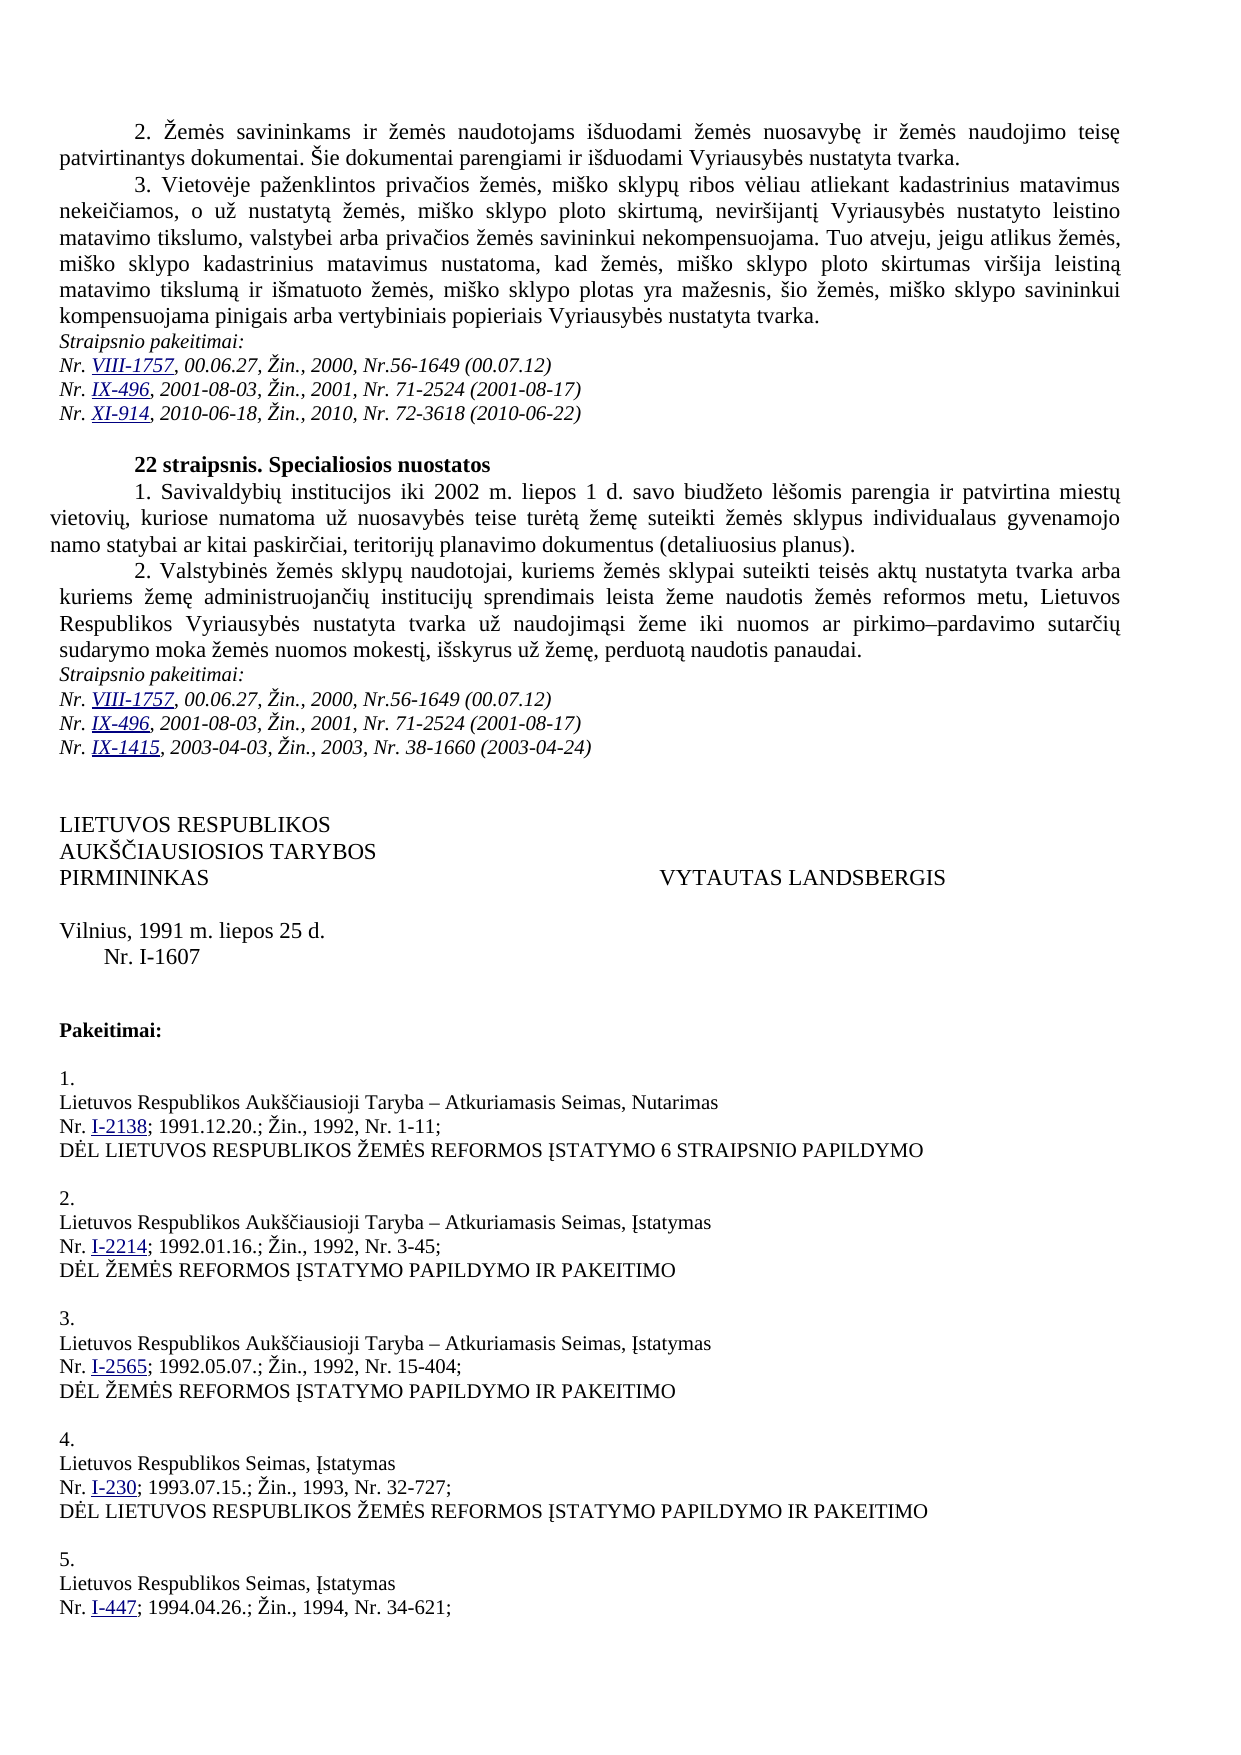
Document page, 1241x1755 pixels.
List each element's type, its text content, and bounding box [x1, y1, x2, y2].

text 3. [59, 1306, 1122, 1330]
text Nr. IX-496, 2001-08-03, Žin., 2001, Nr. 71-2524 (2001-08-17) [59, 377, 1122, 401]
text LIETUVOS RESPUBLIKOS [59, 811, 1122, 838]
subtitle 22 straipsnis. Specialiosios nuostatos [59, 452, 1122, 478]
text Nr. I-2565; 1992.05.07.; Žin., 1992, Nr. 15-404; [59, 1354, 1122, 1378]
text Nr. I-230; 1993.07.15.; Žin., 1993, Nr. 32-727; [59, 1475, 1122, 1499]
text DĖL ŽEMĖS REFORMOS ĮSTATYMO PAPILDYMO IR PAKEITIMO [59, 1258, 1122, 1282]
text 4. [59, 1427, 1122, 1451]
text Nr. I-2138; 1991.12.20.; Žin., 1992, Nr. 1-11; [59, 1114, 1122, 1138]
text Lietuvos Respublikos Aukščiausioji Taryba – Atkuriamasis Seimas, Nutarimas [59, 1090, 1122, 1114]
text AUKŠČIAUSIOSIOS TARYBOS [59, 838, 1122, 864]
text 1. [59, 1066, 1122, 1090]
text Nr. I-1607 [59, 943, 1122, 969]
text Nr. IX-1415, 2003-04-03, Žin., 2003, Nr. 38-1660 (2003-04-24) [59, 734, 1122, 759]
text Straipsnio pakeitimai: [59, 329, 1122, 353]
text 3. Vietovėje paženklintos privačios žemės, miško sklypų ribos vėliau atliekant kadastrinius matavimus nekeičiamos, o už nustatytą žemės, miško sklypo ploto skirtumą, neviršijantį Vyriausybės nustatyto leistino matavimo tikslumo, valstybei arba privačios žemės savininkui nekompensuojama. Tuo atveju, jeigu atlikus žemės, miško sklypo kadastrinius matavimus nustatoma, kad žemės, miško sklypo ploto skirtumas viršija leistiną matavimo tikslumą ir išmatuoto žemės, miško sklypo plotas yra mažesnis, šio žemės, miško sklypo savininkui kompensuojama pinigais arba vertybiniais popieriais Vyriausybės nustatyta tvarka. [59, 171, 1122, 329]
text Nr. XI-914, 2010-06-18, Žin., 2010, Nr. 72-3618 (2010-06-22) [59, 401, 1122, 425]
text Nr. I-447; 1994.04.26.; Žin., 1994, Nr. 34-621; [59, 1595, 1122, 1619]
text Nr. VIII-1757, 00.06.27, Žin., 2000, Nr.56-1649 (00.07.12) [59, 353, 1122, 377]
subtitle 1. Savivaldybių institucijos iki 2002 m. liepos 1 d. savo biudžeto lėšomis parengia ir patvirtina miestų vietovių, kuriose numatoma už nuosavybės teise turėtą žemę suteikti žemės sklypus individualaus gyvenamojo namo statybai ar kitai paskirčiai, teritorijų planavimo dokumentus (detaliuosius planus). [50, 478, 1122, 557]
text Lietuvos Respublikos Aukščiausioji Taryba – Atkuriamasis Seimas, Įstatymas [59, 1210, 1122, 1234]
text Lietuvos Respublikos Seimas, Įstatymas [59, 1451, 1122, 1475]
text Pakeitimai: [59, 1018, 1122, 1042]
text PIRMININKAS VYTAUTAS LANDSBERGIS [59, 864, 1122, 890]
text DĖL LIETUVOS RESPUBLIKOS ŽEMĖS REFORMOS ĮSTATYMO 6 STRAIPSNIO PAPILDYMO [59, 1138, 1122, 1162]
text Nr. VIII-1757, 00.06.27, Žin., 2000, Nr.56-1649 (00.07.12) [59, 686, 1122, 711]
text Nr. I-2214; 1992.01.16.; Žin., 1992, Nr. 3-45; [59, 1234, 1122, 1258]
text 5. [59, 1547, 1122, 1571]
text 2. Žemės savininkams ir žemės naudotojams išduodami žemės nuosavybę ir žemės naudojimo teisę patvirtinantys dokumentai. Šie dokumentai parengiami ir išduodami Vyriausybės nustatyta tvarka. [59, 118, 1122, 171]
text DĖL ŽEMĖS REFORMOS ĮSTATYMO PAPILDYMO IR PAKEITIMO [59, 1378, 1122, 1403]
text DĖL LIETUVOS RESPUBLIKOS ŽEMĖS REFORMOS ĮSTATYMO PAPILDYMO IR PAKEITIMO [59, 1499, 1122, 1523]
text Nr. IX-496, 2001-08-03, Žin., 2001, Nr. 71-2524 (2001-08-17) [59, 711, 1122, 734]
text Lietuvos Respublikos Aukščiausioji Taryba – Atkuriamasis Seimas, Įstatymas [59, 1330, 1122, 1354]
text Lietuvos Respublikos Seimas, Įstatymas [59, 1571, 1122, 1595]
text Vilnius, 1991 m. liepos 25 d. [59, 917, 1122, 943]
text Straipsnio pakeitimai: [59, 662, 1122, 686]
text 2. Valstybinės žemės sklypų naudotojai, kuriems žemės sklypai suteikti teisės aktų nustatyta tvarka arba kuriems žemę administruojančių institucijų sprendimais leista žeme naudotis žemės reformos metu, Lietuvos Respublikos Vyriausybės nustatyta tvarka už naudojimąsi žeme iki nuomos ar pirkimo–pardavimo sutarčių sudarymo moka žemės nuomos mokestį, išskyrus už žemę, perduotą naudotis panaudai. [59, 557, 1122, 662]
text 2. [59, 1186, 1122, 1210]
